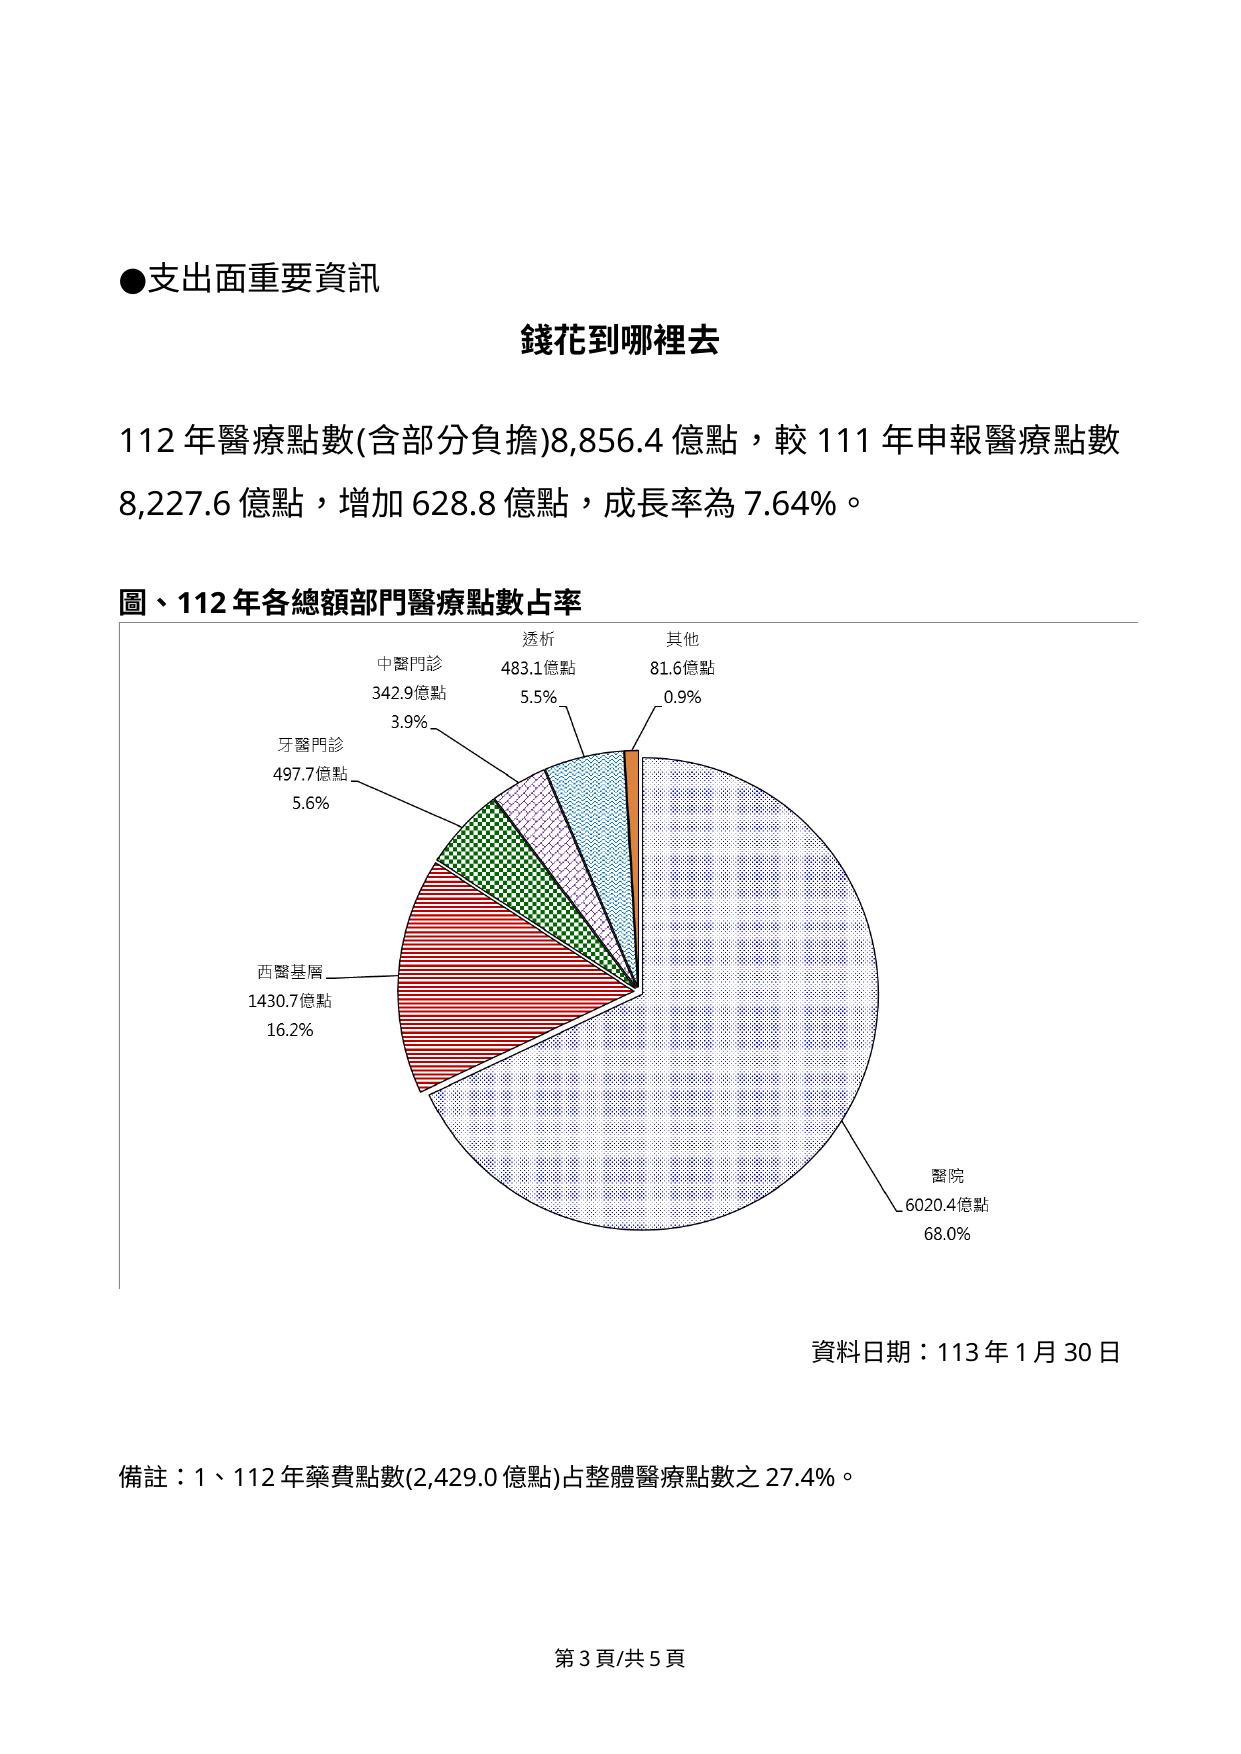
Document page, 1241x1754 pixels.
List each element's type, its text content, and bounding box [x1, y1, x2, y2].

text 備註：1、112年藥費點數(2,429.0億點)占整體醫療點數之27.4%。 [118, 1434, 1122, 1497]
text 資料日期：113年1月30日 [118, 1289, 1122, 1372]
text 圖、112年各總額部門醫療點數占率 [118, 559, 1122, 622]
text 112年醫療點數(含部分負擔)8,856.4億點，較111年申報醫療點數8,227.6億點，增加628.8億點，成長率為7.64%。 [118, 397, 1122, 522]
text 錢花到哪裡去 [118, 297, 1122, 359]
text ●支出面重要資訊 [118, 234, 1122, 297]
